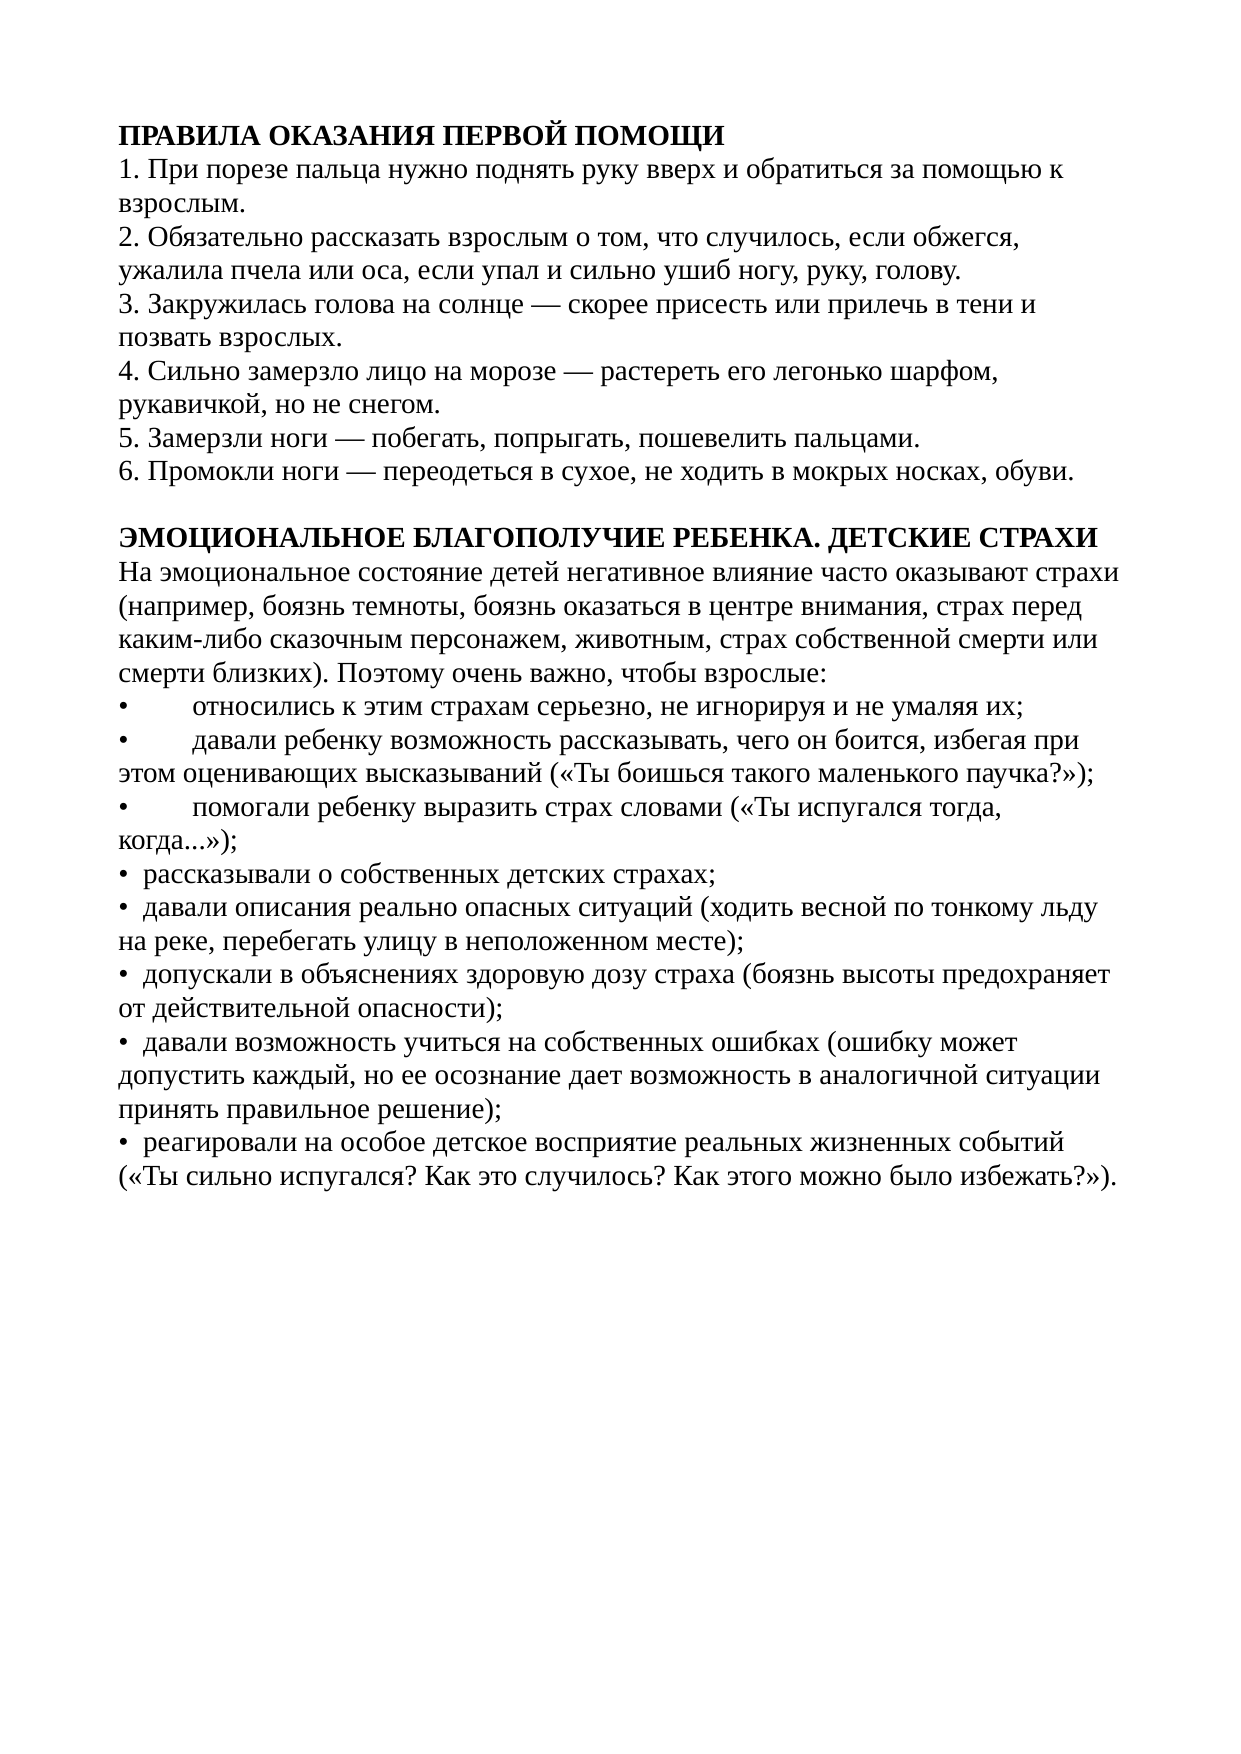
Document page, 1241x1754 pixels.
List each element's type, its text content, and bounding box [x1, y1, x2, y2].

text 1. При порезе пальца нужно поднять руку вверх и обратиться за помощью к взрослым. [118, 152, 1122, 219]
text 2. Обязательно рассказать взрослым о том, что случилось, если обжегся, ужалила пчела или оса, если упал и сильно ушиб ногу, руку, голову. [118, 219, 1122, 286]
text • помогали ребенку выразить страх словами («Ты испугался тогда, когда...»); [118, 789, 1122, 856]
text ЭМОЦИОНАЛЬНОЕ БЛАГОПОЛУЧИЕ РЕБЕНКА. ДЕТСКИЕ СТРАХИ [118, 521, 1122, 554]
text • рассказывали о собственных детских страхах; [118, 856, 1122, 889]
text На эмоциональное состояние детей негативное влияние часто оказывают страхи (например, боязнь темноты, боязнь оказаться в центре внимания, страх перед каким-либо сказочным персонажем, животным, страх собственной смерти или смерти близких). Поэтому очень важно, чтобы взрослые: [118, 554, 1122, 688]
text • давали ребенку возможность рассказывать, чего он боится, избегая при этом оценивающих высказываний («Ты боишься такого маленького паучка?»); [118, 722, 1122, 789]
text • допускали в объяснениях здоровую дозу страха (боязнь высоты предохраняет от действительной опасности); [118, 957, 1122, 1024]
text • относились к этим страхам серьезно, не игнорируя и не умаляя их; [118, 688, 1122, 722]
text • давали описания реально опасных ситуаций (ходить весной по тонкому льду на реке, перебегать улицу в неположенном месте); [118, 889, 1122, 957]
text 3. Закружилась голова на солнце — скорее присесть или прилечь в тени и позвать взрослых. [118, 286, 1122, 353]
text 6. Промокли ноги — переодеться в сухое, не ходить в мокрых носках, обуви. [118, 453, 1122, 487]
text ПРАВИЛА ОКАЗАНИЯ ПЕРВОЙ ПОМОЩИ [118, 118, 1122, 152]
text 4. Сильно замерзло лицо на морозе — растереть его легонько шарфом, рукавичкой, но не снегом. [118, 353, 1122, 420]
text • реагировали на особое детское восприятие реальных жизненных событий («Ты сильно испугался? Как это случилось? Как этого можно было избежать?»). [118, 1124, 1122, 1191]
text • давали возможность учиться на собственных ошибках (ошибку может допустить каждый, но ее осознание дает возможность в аналогичной ситуации принять правильное решение); [118, 1024, 1122, 1124]
text 5. Замерзли ноги — побегать, попрыгать, пошевелить пальцами. [118, 420, 1122, 453]
